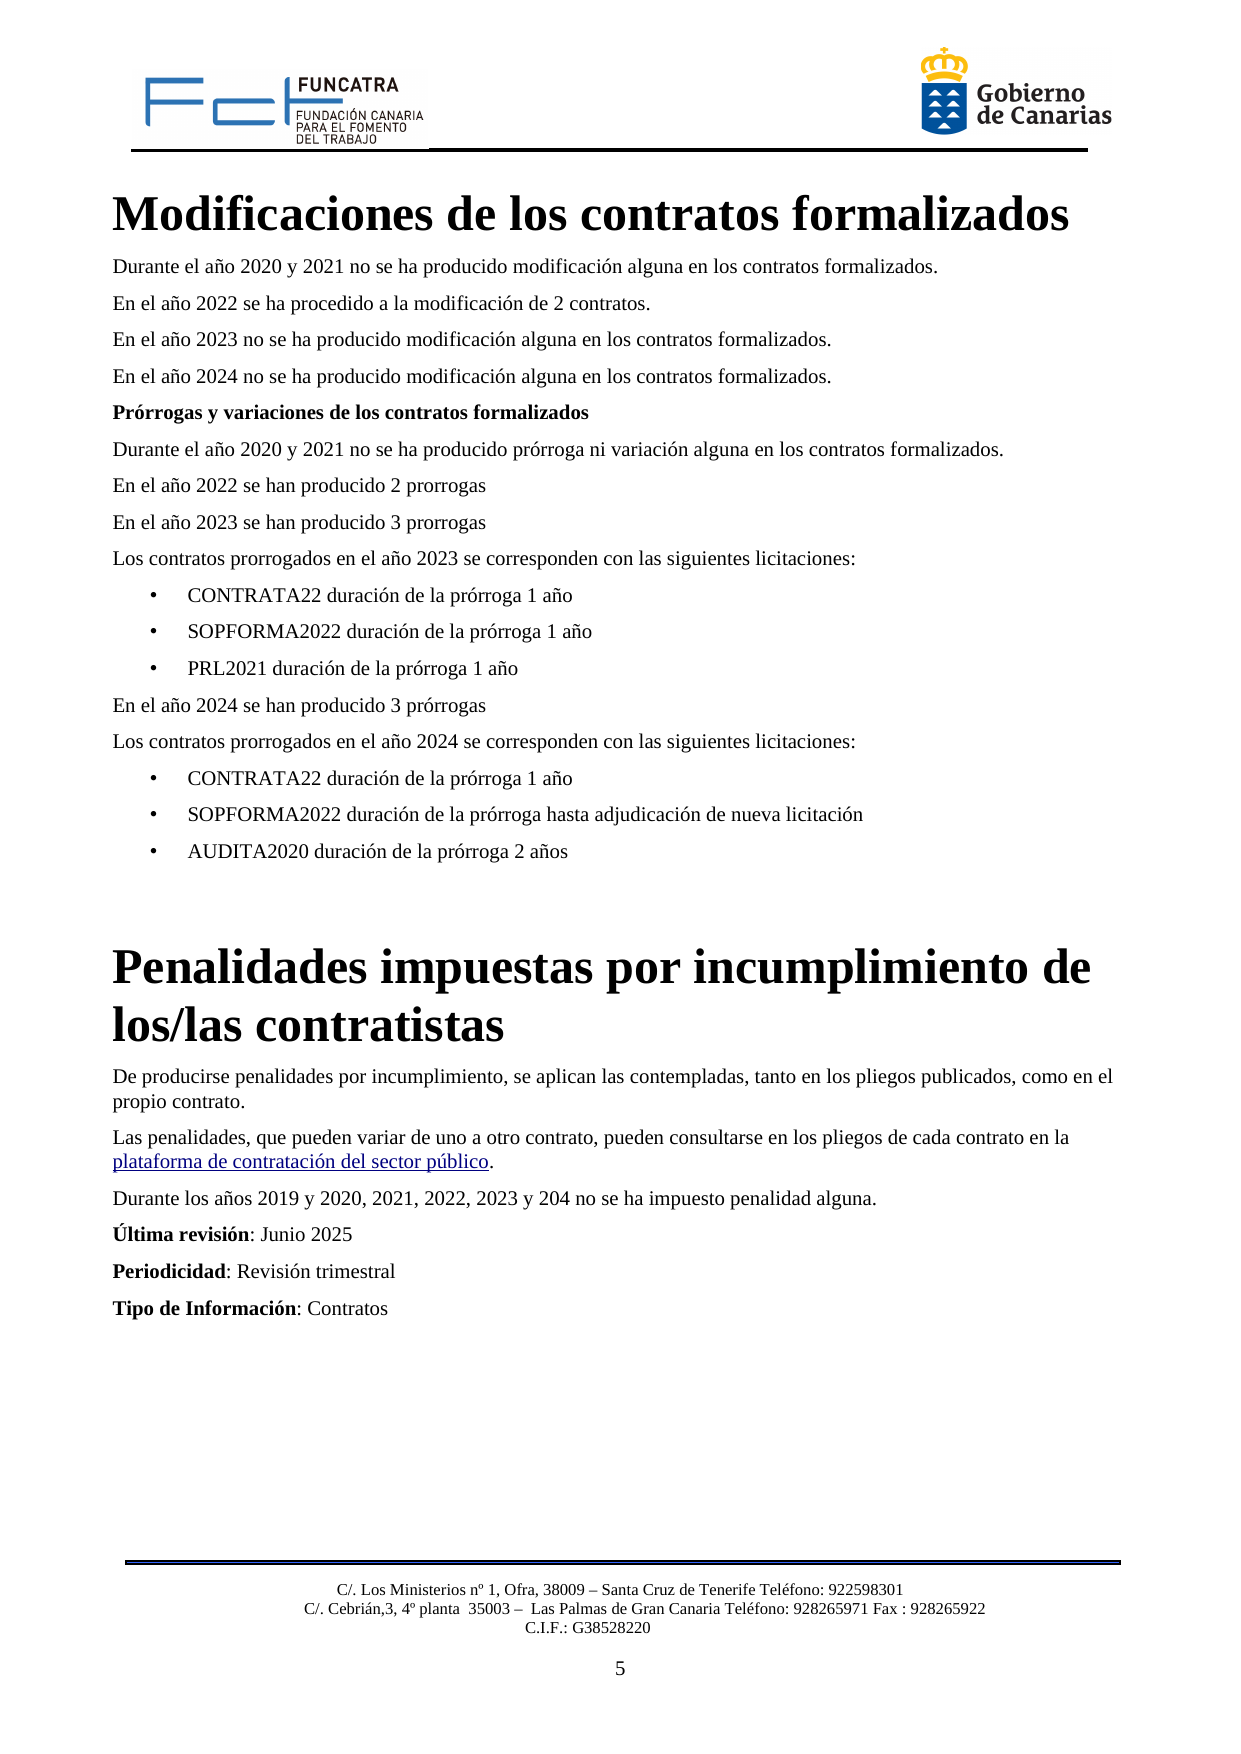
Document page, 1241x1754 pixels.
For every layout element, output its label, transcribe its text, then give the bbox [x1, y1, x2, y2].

subtitle Modificaciones de los contratos formalizados [112, 184, 1128, 241]
text Las penalidades, que pueden variar de uno a otro contrato, pueden consultarse en los pliegos de cada contrato en la plataforma de contratación del sector público. [112, 1125, 1128, 1173]
list AUDITA2020 duración de la prórroga 2 años [150, 839, 1128, 863]
text En el año 2024 se han producido 3 prórrogas [112, 693, 1128, 717]
list CONTRATA22 duración de la prórroga 1 año [150, 766, 1128, 790]
text Los contratos prorrogados en el año 2023 se corresponden con las siguientes licitaciones: [112, 546, 1128, 570]
text Los contratos prorrogados en el año 2024 se corresponden con las siguientes licitaciones: [112, 729, 1128, 753]
subtitle Penalidades impuestas por incumplimiento de los/las contratistas [112, 937, 1128, 1052]
text Durante el año 2020 y 2021 no se ha producido modificación alguna en los contratos formalizados. [112, 254, 1128, 278]
text En el año 2023 no se ha producido modificación alguna en los contratos formalizados. [112, 327, 1128, 351]
picture [132, 69, 428, 148]
subtitle Prórrogas y variaciones de los contratos formalizados [112, 400, 1128, 424]
list SOPFORMA2022 duración de la prórroga hasta adjudicación de nueva licitación [150, 802, 1128, 826]
text Periodicidad: Revisión trimestral [112, 1259, 1128, 1283]
text De producirse penalidades por incumplimiento, se aplican las contempladas, tanto en los pliegos publicados, como en el propio contrato. [112, 1064, 1128, 1113]
text Durante los años 2019 y 2020, 2021, 2022, 2023 y 204 no se ha impuesto penalidad alguna. [112, 1186, 1128, 1210]
text En el año 2022 se ha procedido a la modificación de 2 contratos. [112, 290, 1128, 314]
list SOPFORMA2022 duración de la prórroga 1 año [150, 619, 1128, 643]
text En el año 2022 se han producido 2 prorrogas [112, 473, 1128, 497]
list CONTRATA22 duración de la prórroga 1 año [150, 583, 1128, 607]
picture [921, 47, 1112, 135]
list PRL2021 duración de la prórroga 1 año [150, 656, 1128, 680]
text Última revisión: Junio 2025 [112, 1222, 1128, 1246]
text En el año 2024 no se ha producido modificación alguna en los contratos formalizados. [112, 363, 1128, 388]
text En el año 2023 se han producido 3 prorrogas [112, 510, 1128, 534]
text Durante el año 2020 y 2021 no se ha producido prórroga ni variación alguna en los contratos formalizados. [112, 437, 1128, 461]
text Tipo de Información: Contratos [112, 1295, 1128, 1319]
